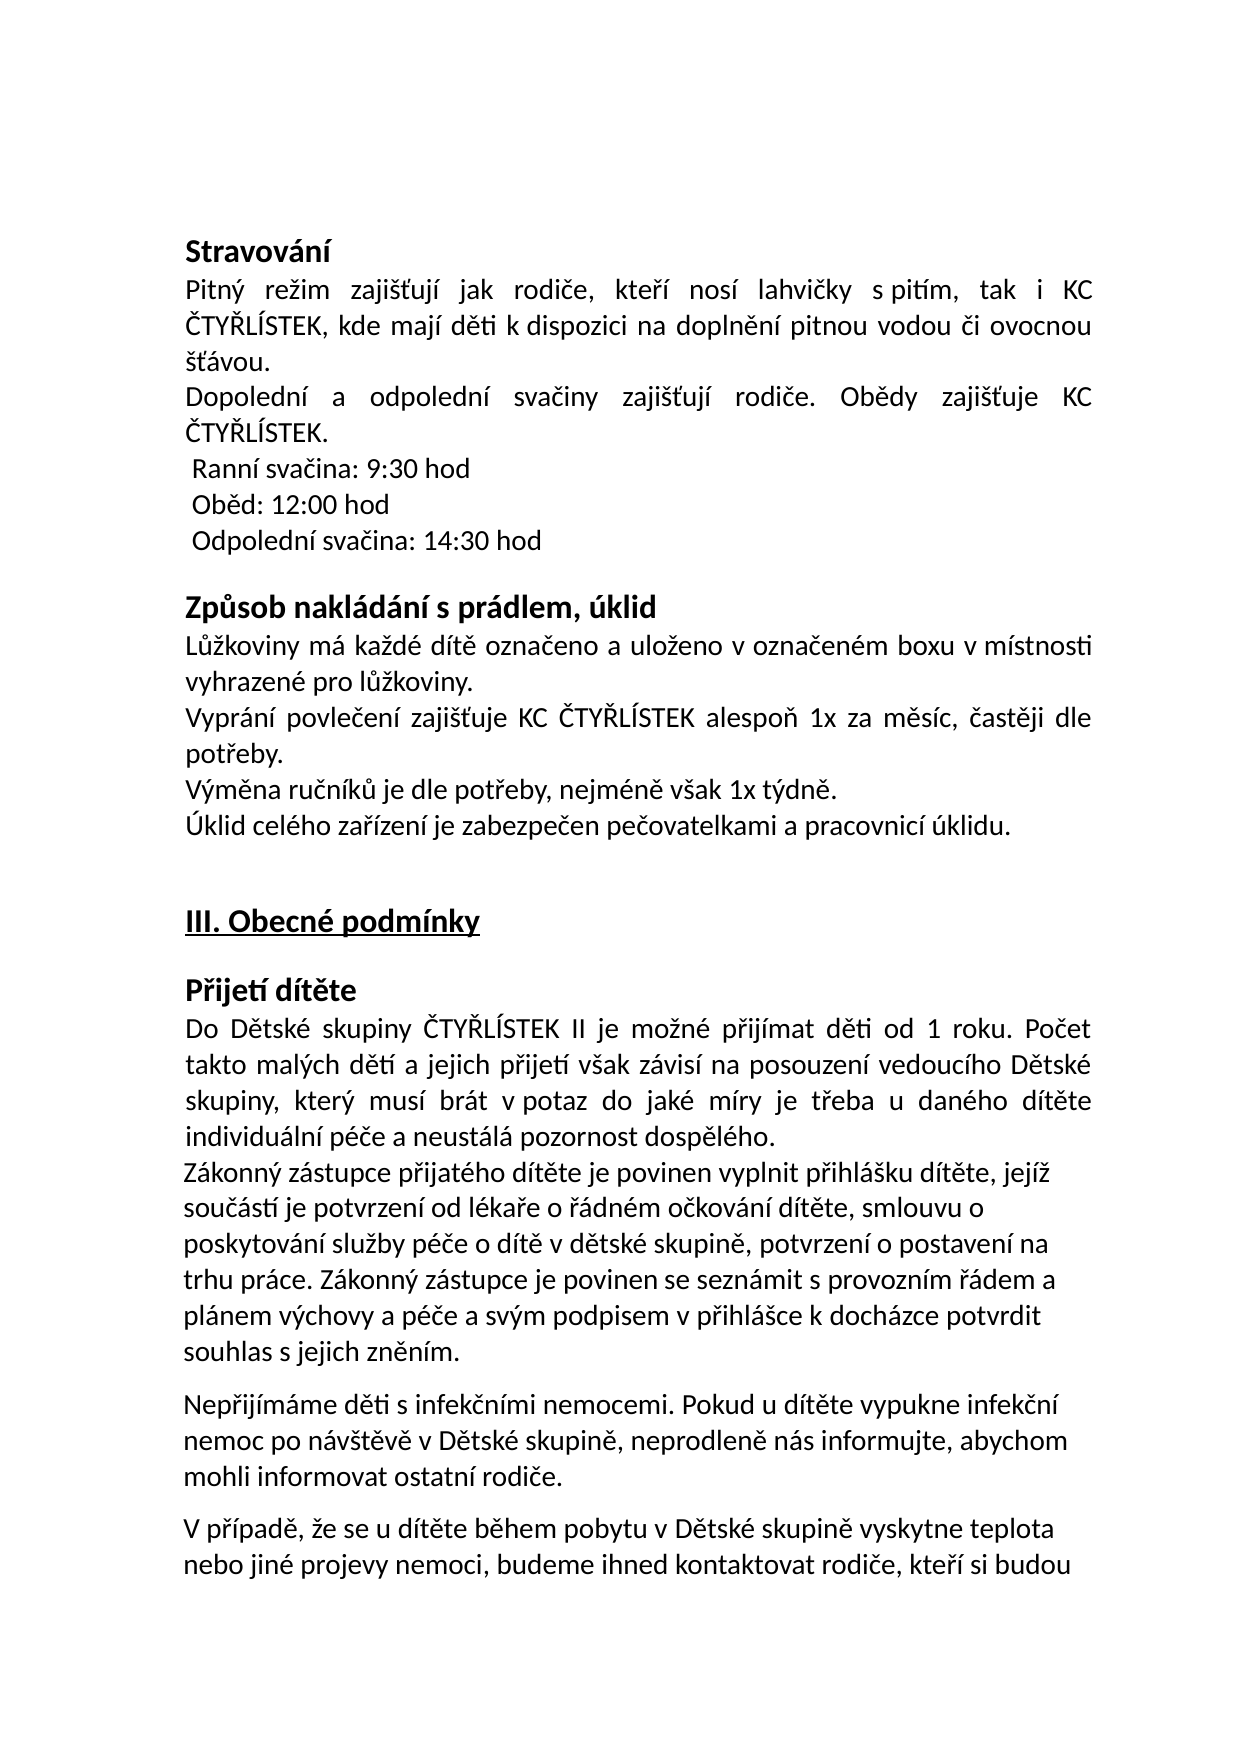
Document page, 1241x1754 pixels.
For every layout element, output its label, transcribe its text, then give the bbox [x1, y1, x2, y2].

text Úklid celého zařízení je zabezpečen pečovatelkami a pracovnicí úklidu. [185, 807, 1093, 843]
text Oběd: 12:00 hod [185, 486, 1093, 522]
text Vyprání povlečení zajišťuje KC ČTYŘLÍSTEK alespoň 1x za měsíc, častěji dle potřeby. [185, 699, 1093, 771]
text Dopolední a odpolední svačiny zajišťují rodiče. Obědy zajišťuje KC ČTYŘLÍSTEK. [185, 378, 1093, 450]
text Ranní svačina: 9:30 hod [185, 450, 1093, 486]
text Nepřijímáme děti s infekčními nemocemi. Pokud u dítěte vypukne infekční nemoc po návštěvě v Dětské skupině, neprodleně nás informujte, abychom mohli informovat ostatní rodiče. [183, 1386, 1093, 1493]
text Výměna ručníků je dle potřeby, nejméně však 1x týdně. [185, 771, 1093, 807]
text Odpolední svačina: 14:30 hod [185, 522, 1093, 558]
text Do Dětské skupiny ČTYŘLÍSTEK II je možné přijímat děti od 1 roku. Počet takto malých dětí a jejich přijetí však závisí na posouzení vedoucího Dětské skupiny, který musí brát v potaz do jaké míry je třeba u daného dítěte individuální péče a neustálá pozornost dospělého. [185, 1010, 1093, 1153]
text Zákonný zástupce přijatého dítěte je povinen vyplnit přihlášku dítěte, jejíž součástí je potvrzení od lékaře o řádném očkování dítěte, smlouvu o poskytování služby péče o dítě v dětské skupině, potvrzení o postavení na trhu práce. Zákonný zástupce je povinen se seznámit s provozním řádem a plánem výchovy a péče a svým podpisem v přihlášce k docházce potvrdit souhlas s jejich zněním. [183, 1154, 1093, 1369]
text III. Obecné podmínky [185, 899, 1093, 940]
text V případě, že se u dítěte během pobytu v Dětské skupině vyskytne teplota nebo jiné projevy nemoci, budeme ihned kontaktovat rodiče, kteří si budou [183, 1510, 1093, 1582]
text Lůžkoviny má každé dítě označeno a uloženo v označeném boxu v místnosti vyhrazené pro lůžkoviny. [185, 627, 1093, 699]
text Stravování [185, 230, 1093, 270]
text Pitný režim zajišťují jak rodiče, kteří nosí lahvičky s pitím, tak i KC ČTYŘLÍSTEK, kde mají děti k dispozici na doplnění pitnou vodou či ovocnou šťávou. [185, 271, 1093, 378]
text Způsob nakládání s prádlem, úklid [185, 586, 1093, 627]
text Přijetí dítěte [185, 969, 1093, 1009]
